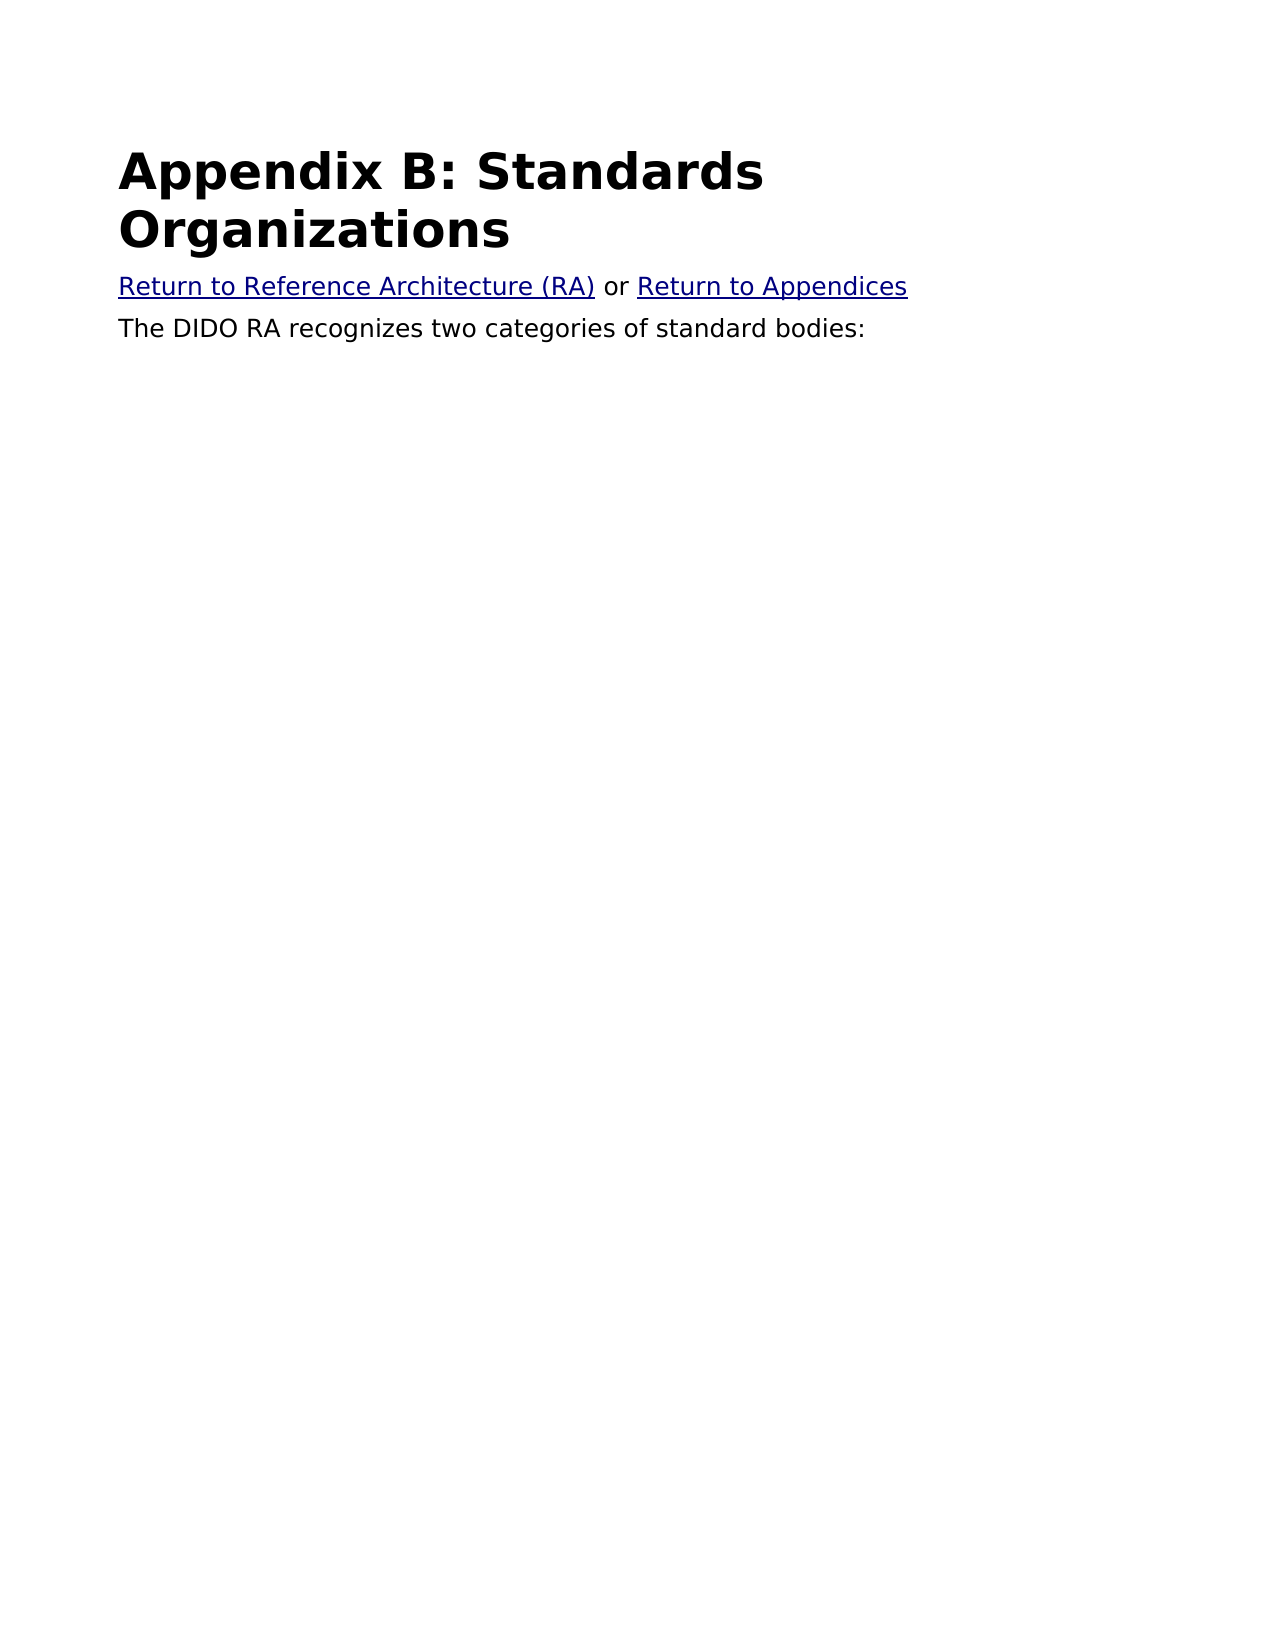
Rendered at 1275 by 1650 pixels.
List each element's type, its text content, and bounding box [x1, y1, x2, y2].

text The DIDO RA recognizes two categories of standard bodies: [118, 314, 1157, 343]
text Return to Reference Architecture (RA) or Return to Appendices [118, 272, 1157, 301]
subtitle Appendix B: Standards Organizations [118, 143, 1157, 259]
